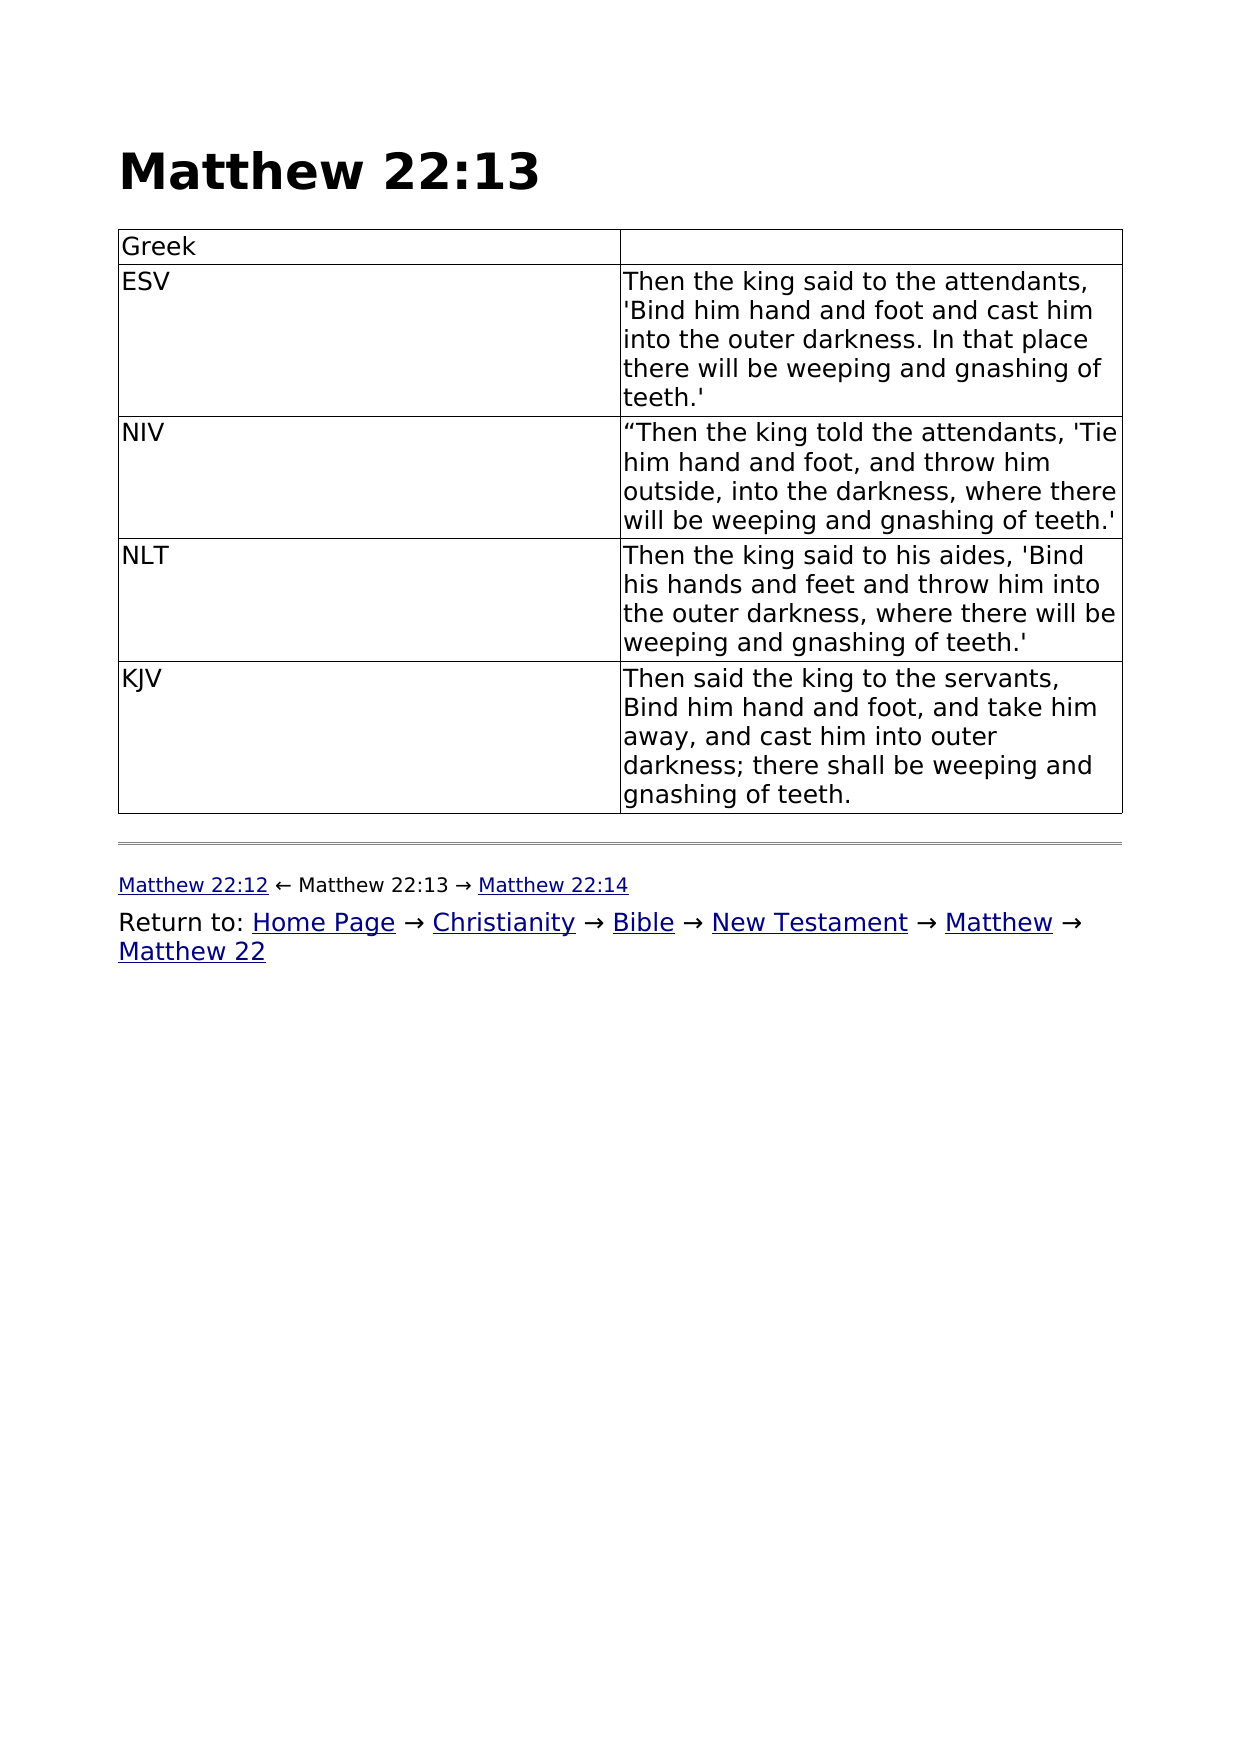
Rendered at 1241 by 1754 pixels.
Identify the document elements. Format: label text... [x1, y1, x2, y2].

text Matthew 22:12 ← Matthew 22:13 → Matthew 22:14 [118, 874, 1122, 908]
table_header Greek [119, 230, 620, 264]
table_cell NIV [119, 417, 620, 538]
text Return to: Home Page → Christianity → Bible → New Testament → Matthew → Matthew 22 [118, 908, 1122, 966]
table_cell “Then the king told the attendants, 'Tie him hand and foot, and throw him outside, into the darkness, where there will be weeping and gnashing of teeth.' [621, 417, 1122, 538]
table_cell Then the king said to his aides, 'Bind his hands and feet and throw him into the outer darkness, where there will be weeping and gnashing of teeth.' [621, 539, 1122, 661]
table_cell Then said the king to the servants, Bind him hand and foot, and take him away, and cast him into outer darkness; there shall be weeping and gnashing of teeth. [621, 662, 1122, 812]
table_cell NLT [119, 539, 620, 661]
table_cell ESV [119, 265, 620, 416]
table_header [621, 230, 1122, 264]
subtitle Matthew 22:13 [118, 143, 1122, 201]
table_cell KJV [119, 662, 620, 812]
table_cell Then the king said to the attendants, 'Bind him hand and foot and cast him into the outer darkness. In that place there will be weeping and gnashing of teeth.' [621, 265, 1122, 416]
